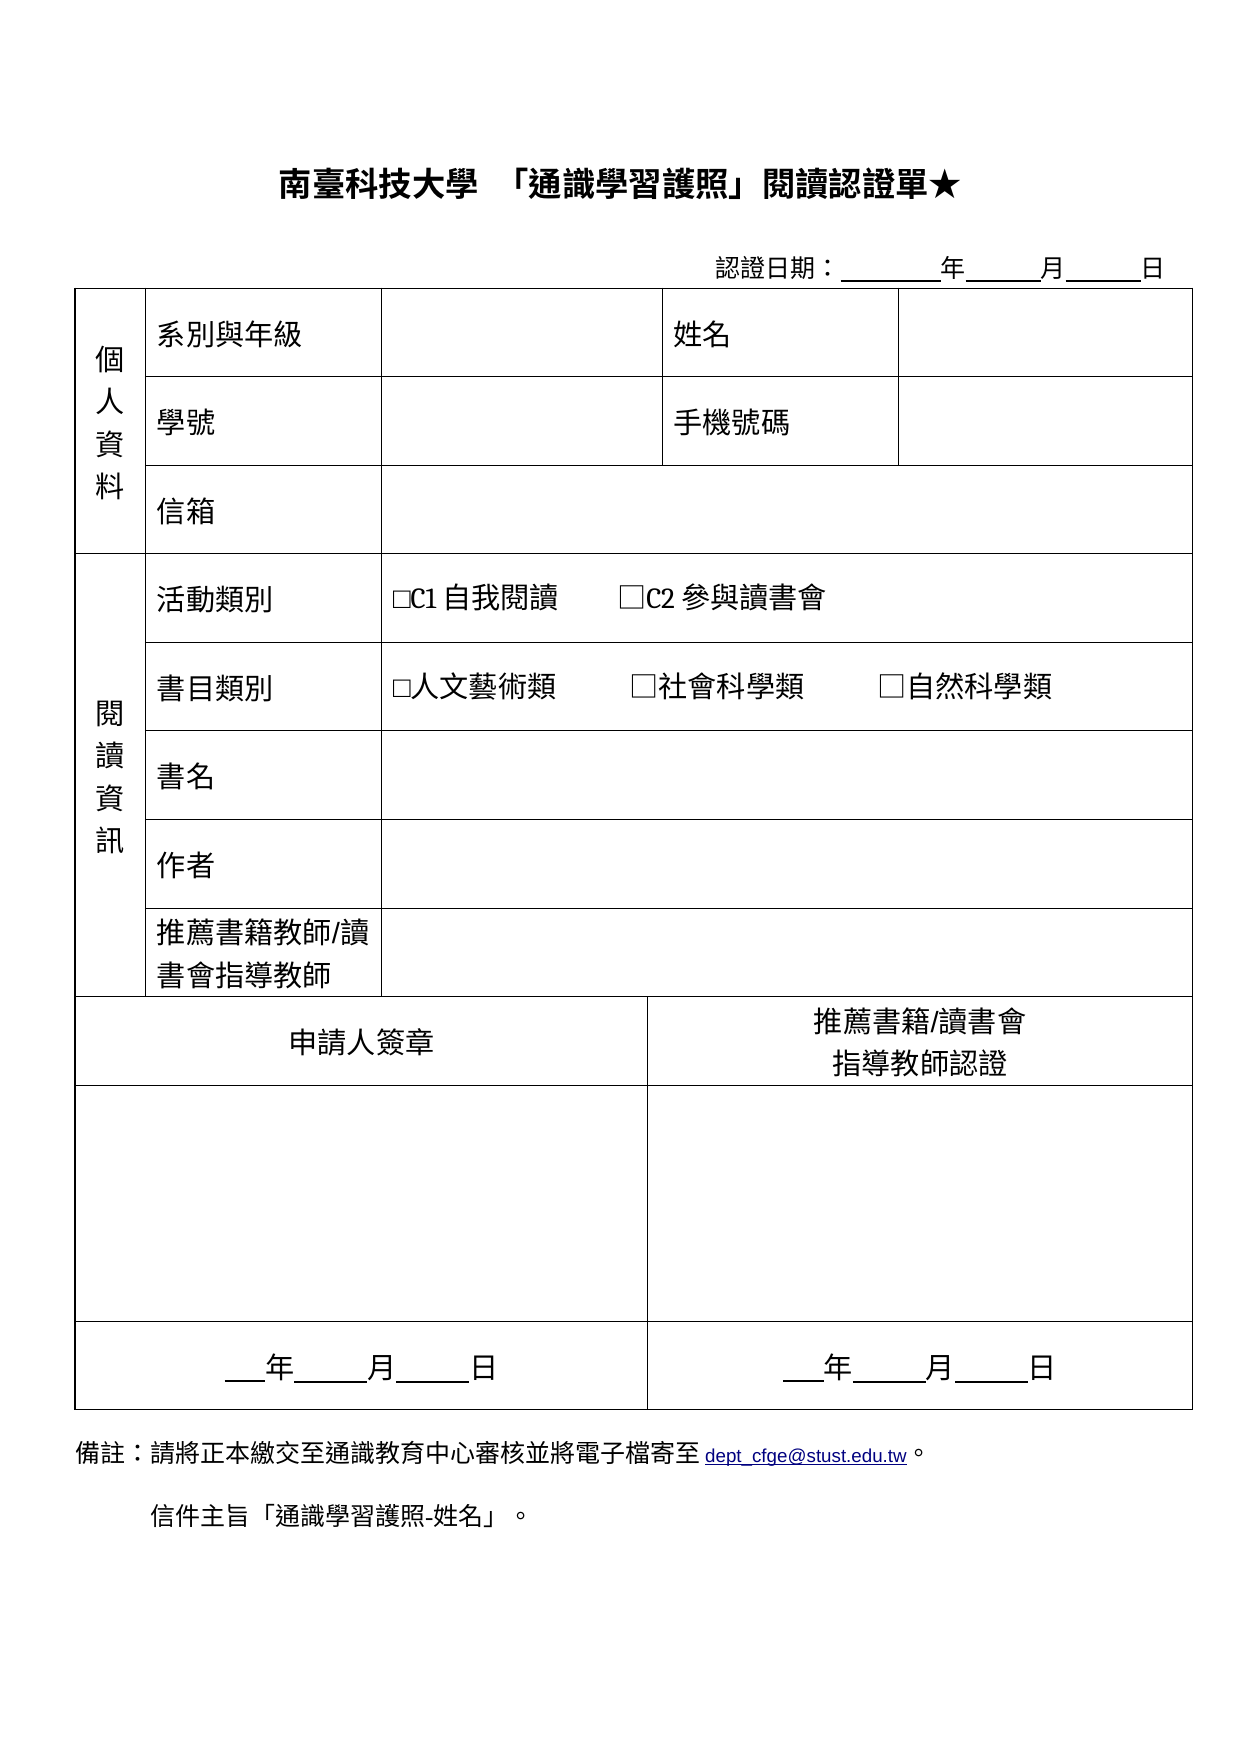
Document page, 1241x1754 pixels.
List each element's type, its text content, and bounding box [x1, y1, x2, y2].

table_cell [382, 377, 662, 465]
text 信件主旨「通識學習護照-姓名」。 [75, 1473, 1165, 1535]
text 南臺科技大學 「通識學習護照」閱讀認證單★ [75, 158, 1165, 206]
table_cell □C1自我閱讀 □C2參與讀書會 [382, 554, 1192, 642]
table_cell 書目類別 [146, 643, 381, 730]
table_cell [899, 377, 1192, 465]
text 備註：請將正本繳交至通識教育中心審核並將電子檔寄至dept_cfge@stust.edu.tw。 [75, 1410, 1165, 1473]
table_cell 推薦書籍教師/讀書會指導教師 [146, 909, 381, 996]
table_cell [382, 731, 1192, 819]
table_header 系別與年級 [146, 289, 381, 376]
table_cell 作者 [146, 820, 381, 907]
table_header [382, 289, 662, 376]
table_cell □人文藝術類 □社會科學類 □自然科學類 [382, 643, 1192, 730]
table_cell [382, 820, 1192, 907]
table_header [899, 289, 1192, 376]
table_cell 手機號碼 [663, 377, 898, 465]
table_header 姓名 [663, 289, 898, 376]
table_cell 信箱 [146, 466, 381, 553]
table_cell 閱讀資訊 [76, 554, 145, 996]
table_cell 年 月 日 [76, 1322, 647, 1409]
table_cell [648, 1086, 1192, 1321]
table_header 個人資料 [76, 289, 145, 553]
text 認證日期： 年 月 日 [75, 225, 1165, 288]
table_cell [76, 1086, 647, 1321]
table_cell [382, 909, 1192, 996]
table_cell [382, 466, 1192, 553]
table_cell 活動類別 [146, 554, 381, 642]
table_cell 學號 [146, 377, 381, 465]
table_cell 書名 [146, 731, 381, 819]
table_cell 申請人簽章 [76, 997, 647, 1084]
table_cell 年 月 日 [648, 1322, 1192, 1409]
table_cell 推薦書籍/讀書會 指導教師認證 [648, 997, 1192, 1084]
